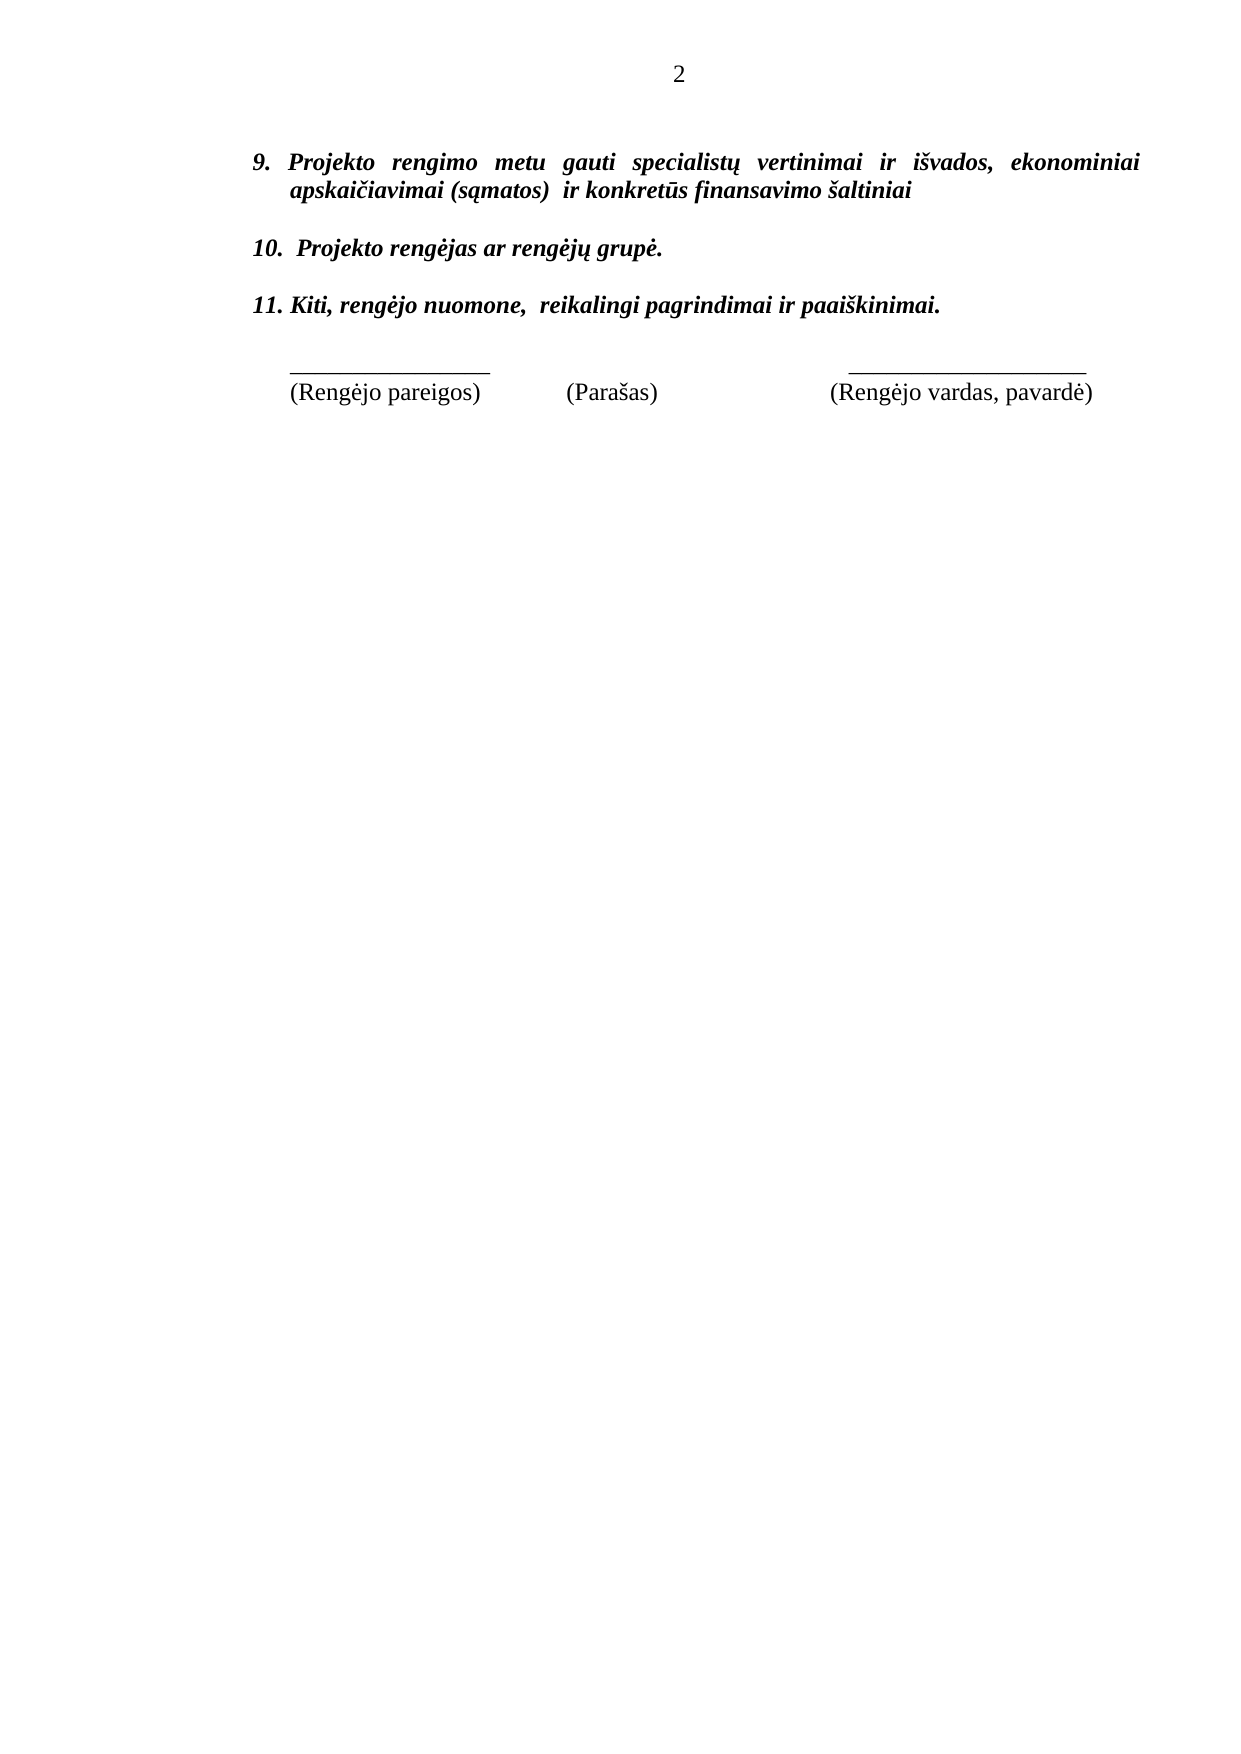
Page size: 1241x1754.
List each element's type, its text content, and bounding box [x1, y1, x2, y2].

text 11. Kiti, rengėjo nuomone, reikalingi pagrindimai ir paaiškinimai. [252, 291, 1144, 319]
text 9. Projekto rengimo metu gauti specialistų vertinimai ir išvados, ekonominiai apskaičiavimai (sąmatos) ir konkretūs finansavimo šaltiniai [252, 147, 1144, 204]
text ________________ ___________________ [290, 348, 1181, 377]
text 10. Projekto rengėjas ar rengėjų grupė. [252, 233, 1144, 262]
text (Rengėjo pareigos) (Parašas) (Rengėjo vardas, pavardė) [290, 377, 1181, 406]
